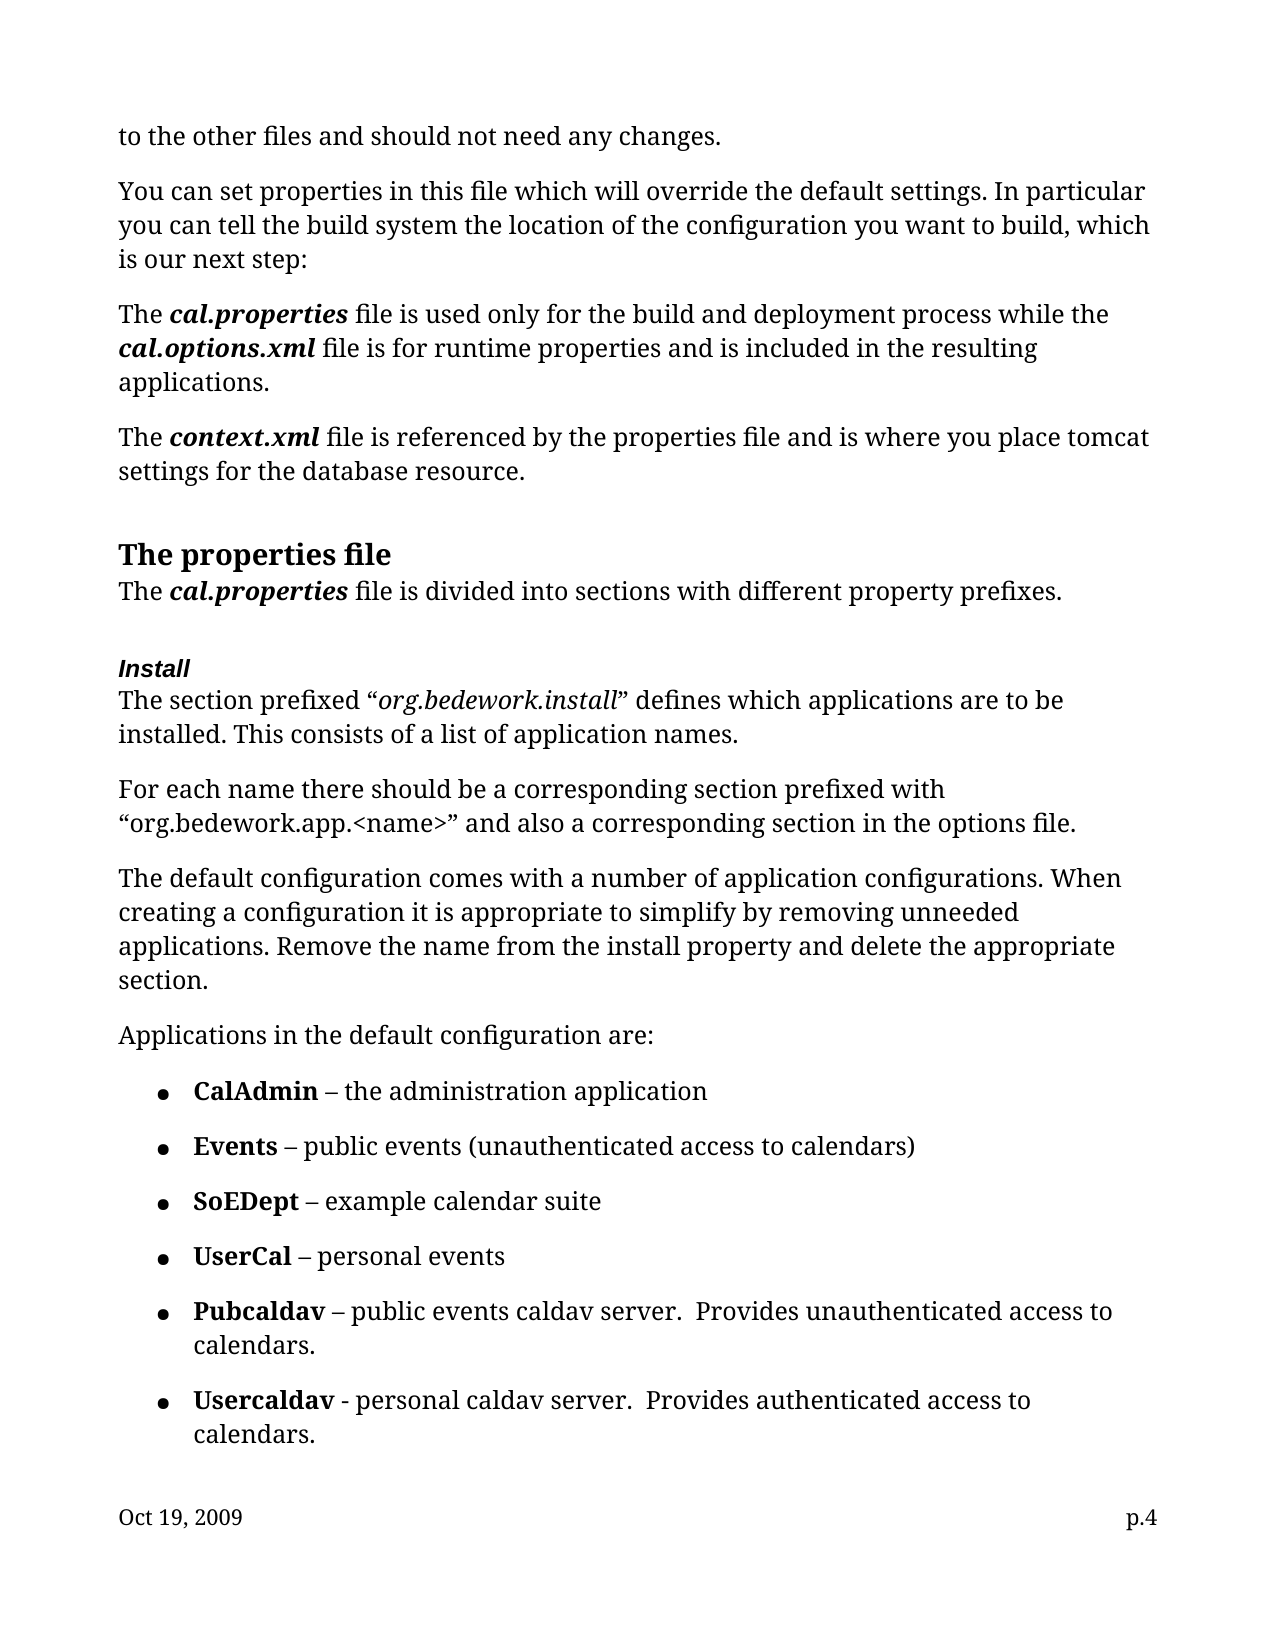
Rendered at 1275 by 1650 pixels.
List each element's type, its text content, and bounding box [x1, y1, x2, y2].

list CalAdmin – the administration application [156, 1073, 1157, 1107]
text Applications in the default configuration are: [118, 1018, 1157, 1052]
list UserCal – personal events [156, 1238, 1157, 1272]
subtitle The properties file [118, 534, 1157, 574]
list Usercaldav - personal caldav server. Provides authenticated access to calendars. [156, 1383, 1157, 1451]
text The cal.properties file is used only for the build and deployment process while the cal.options.xml file is for runtime properties and is included in the resulting applications. [118, 296, 1157, 399]
text For each name there should be a corresponding section prefixed with “org.bedework.app.<name>” and also a corresponding section in the options file. [118, 772, 1157, 840]
text to the other files and should not need any changes. [118, 118, 1157, 152]
text The default configuration comes with a number of application configurations. When creating a configuration it is appropriate to simplify by removing unneeded applications. Remove the name from the install property and delete the appropriate section. [118, 861, 1157, 997]
list Pubcaldav – public events caldav server. Provides unauthenticated access to calendars. [156, 1293, 1157, 1362]
text You can set properties in this file which will override the default settings. In particular you can tell the build system the location of the configuration you want to build, which is our next step: [118, 173, 1157, 275]
text The section prefixed “org.bedework.install” defines which applications are to be installed. This consists of a list of application names. [118, 682, 1157, 751]
list Events – public events (unauthenticated access to calendars) [156, 1128, 1157, 1162]
subtitle Install [118, 655, 1157, 682]
text The context.xml file is referenced by the properties file and is where you place tomcat settings for the database resource. [118, 420, 1157, 488]
text The cal.properties file is divided into sections with different property prefixes. [118, 574, 1157, 608]
list SoEDept – example calendar suite [156, 1183, 1157, 1217]
